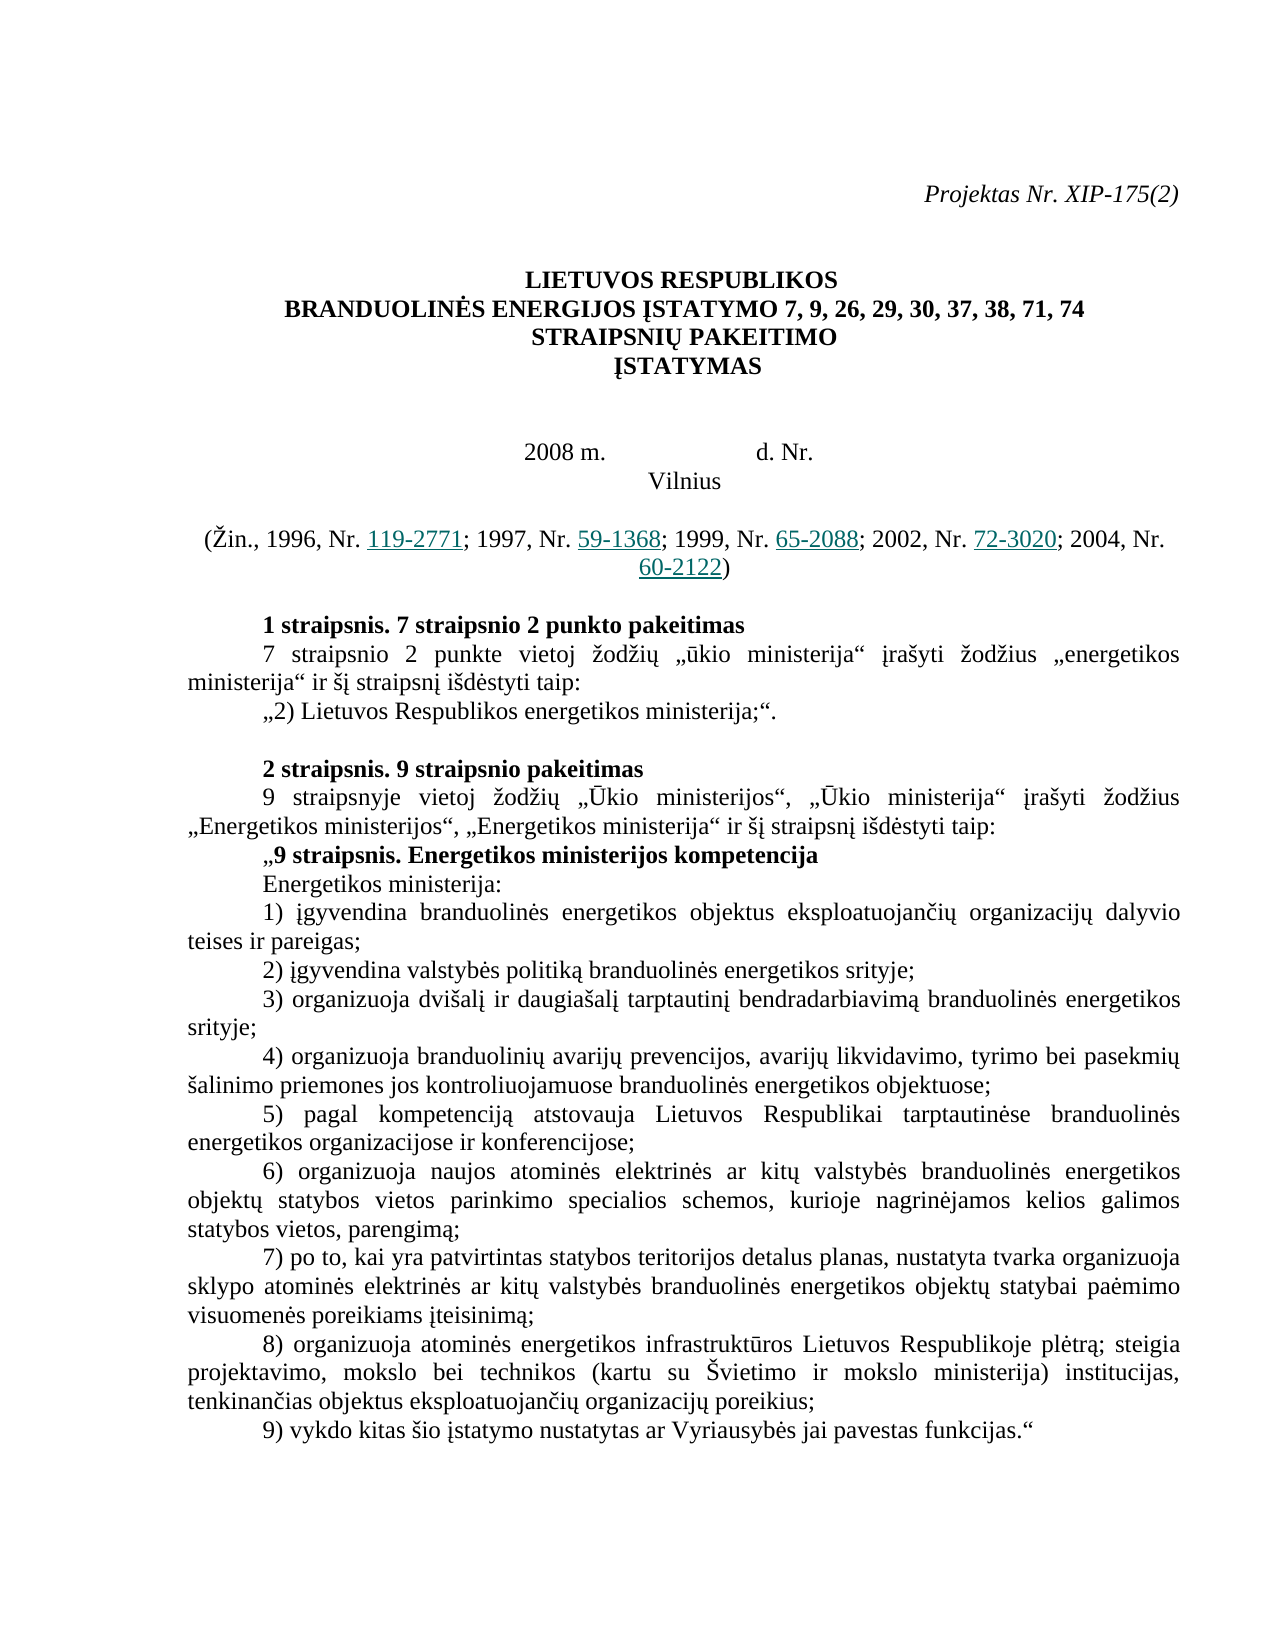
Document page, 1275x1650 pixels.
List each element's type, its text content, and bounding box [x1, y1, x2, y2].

text 1) įgyvendina branduolinės energetikos objektus eksploatuojančių organizacijų dalyvio teises ir pareigas; [187, 897, 1181, 955]
text Energetikos ministerija: [187, 869, 1181, 897]
text 4) organizuoja branduolinių avarijų prevencijos, avarijų likvidavimo, tyrimo bei pasekmių šalinimo priemones jos kontroliuojamuose branduolinės energetikos objektuose; [187, 1041, 1181, 1099]
text Vilnius [187, 466, 1181, 495]
text 2008 m. d. Nr. [187, 437, 1181, 466]
text 2) įgyvendina valstybės politiką branduolinės energetikos srityje; [187, 955, 1181, 984]
text 7 straipsnio 2 punkte vietoj žodžių „ūkio ministerija“ įrašyti žodžius „energetikos ministerija“ ir šį straipsnį išdėstyti taip: [187, 639, 1181, 696]
text STRAIPSNIŲ PAKEITIMO [187, 322, 1181, 351]
text „9 straipsnis. Energetikos ministerijos kompetencija [187, 840, 1181, 869]
text „2) Lietuvos Respublikos energetikos ministerija;“. [187, 696, 1181, 725]
text 1 straipsnis. 7 straipsnio 2 punkto pakeitimas [187, 610, 1181, 639]
text 9 straipsnyje vietoj žodžių „Ūkio ministerijos“, „Ūkio ministerija“ įrašyti žodžius „Energetikos ministerijos“, „Energetikos ministerija“ ir šį straipsnį išdėstyti taip: [187, 782, 1181, 840]
text 2 straipsnis. 9 straipsnio pakeitimas [187, 754, 1181, 782]
text 6) organizuoja naujos atominės elektrinės ar kitų valstybės branduolinės energetikos objektų statybos vietos parinkimo specialios schemos, kurioje nagrinėjamos kelios galimos statybos vietos, parengimą; [187, 1156, 1181, 1242]
text 7) po to, kai yra patvirtintas statybos teritorijos detalus planas, nustatyta tvarka organizuoja sklypo atominės elektrinės ar kitų valstybės branduolinės energetikos objektų statybai paėmimo visuomenės poreikiams įteisinimą; [187, 1242, 1181, 1329]
text (Žin., 1996, Nr. 119-2771; 1997, Nr. 59-1368; 1999, Nr. 65-2088; 2002, Nr. 72-3020; 2004, Nr. 60-2122) [187, 524, 1181, 581]
text 5) pagal kompetenciją atstovauja Lietuvos Respublikai tarptautinėse branduolinės energetikos organizacijose ir konferencijose; [187, 1099, 1181, 1156]
text ĮSTATYMAS [187, 351, 1181, 380]
text Projektas Nr. XIP-175(2) [187, 179, 1181, 207]
text 3) organizuoja dvišalį ir daugiašalį tarptautinį bendradarbiavimą branduolinės energetikos srityje; [187, 984, 1181, 1041]
text 8) organizuoja atominės energetikos infrastruktūros Lietuvos Respublikoje plėtrą; steigia projektavimo, mokslo bei technikos (kartu su Švietimo ir mokslo ministerija) institucijas, tenkinančias objektus eksploatuojančių organizacijų poreikius; [187, 1329, 1181, 1415]
text BRANDUOLINĖS ENERGIJOS ĮSTATYMO 7, 9, 26, 29, 30, 37, 38, 71, 74 [187, 294, 1181, 322]
text 9) vykdo kitas šio įstatymo nustatytas ar Vyriausybės jai pavestas funkcijas.“ [187, 1415, 1181, 1444]
text LIETUVOS RESPUBLIKOS [187, 265, 1181, 294]
